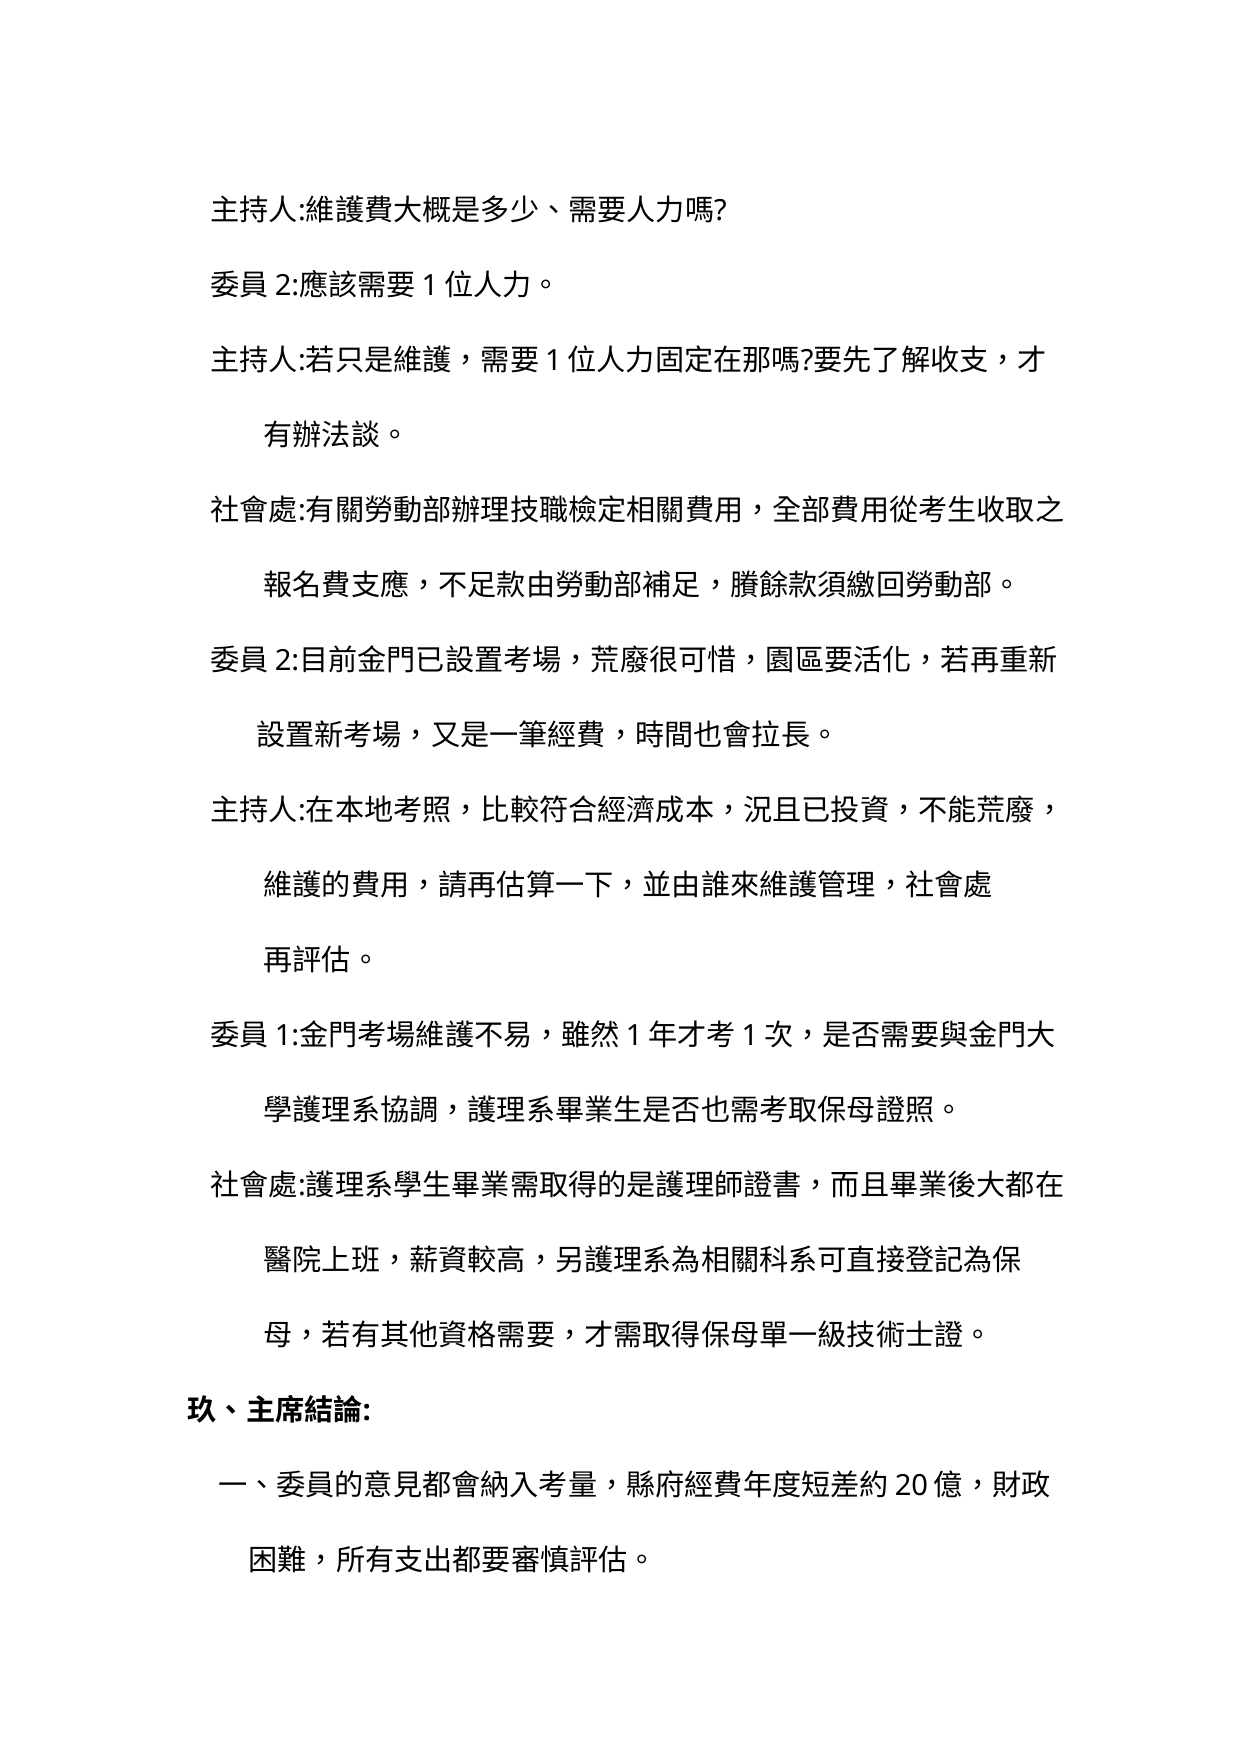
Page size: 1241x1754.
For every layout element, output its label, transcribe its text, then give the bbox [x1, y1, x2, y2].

text 醫院上班，薪資較高，另護理系為相關科系可直接登記為保 [187, 1214, 1078, 1289]
text 維護的費用，請再估算一下，並由誰來維護管理，社會處 [187, 839, 1078, 914]
text 主持人:若只是維護，需要1位人力固定在那嗎?要先了解收支，才 [187, 314, 1078, 389]
text 設置新考場，又是一筆經費，時間也會拉長。 [187, 689, 1078, 764]
text 再評估。 [187, 914, 1078, 989]
text 學護理系協調，護理系畢業生是否也需考取保母證照。 [187, 1064, 1078, 1139]
text 一、委員的意見都會納入考量，縣府經費年度短差約20億，財政 [187, 1439, 1078, 1514]
text 報名費支應，不足款由勞動部補足，賸餘款須繳回勞動部。 [187, 539, 1078, 614]
text 委員1:金門考場維護不易，雖然1年才考1次，是否需要與金門大 [187, 989, 1078, 1064]
text 社會處:護理系學生畢業需取得的是護理師證書，而且畢業後大都在 [187, 1139, 1078, 1214]
text 委員2:目前金門已設置考場，荒廢很可惜，園區要活化，若再重新 [187, 614, 1078, 689]
text 有辦法談。 [187, 389, 1078, 464]
text 困難，所有支出都要審慎評估。 [187, 1514, 1078, 1589]
text 社會處:有關勞動部辦理技職檢定相關費用，全部費用從考生收取之 [187, 464, 1078, 539]
text 主持人:在本地考照，比較符合經濟成本，況且已投資，不能荒廢， [187, 764, 1078, 839]
text 委員2:應該需要1位人力。 [187, 239, 1078, 314]
text 玖、主席結論: [187, 1364, 1078, 1439]
text 主持人:維護費大概是多少、需要人力嗎? [187, 164, 1078, 239]
text 母，若有其他資格需要，才需取得保母單一級技術士證。 [187, 1289, 1078, 1364]
